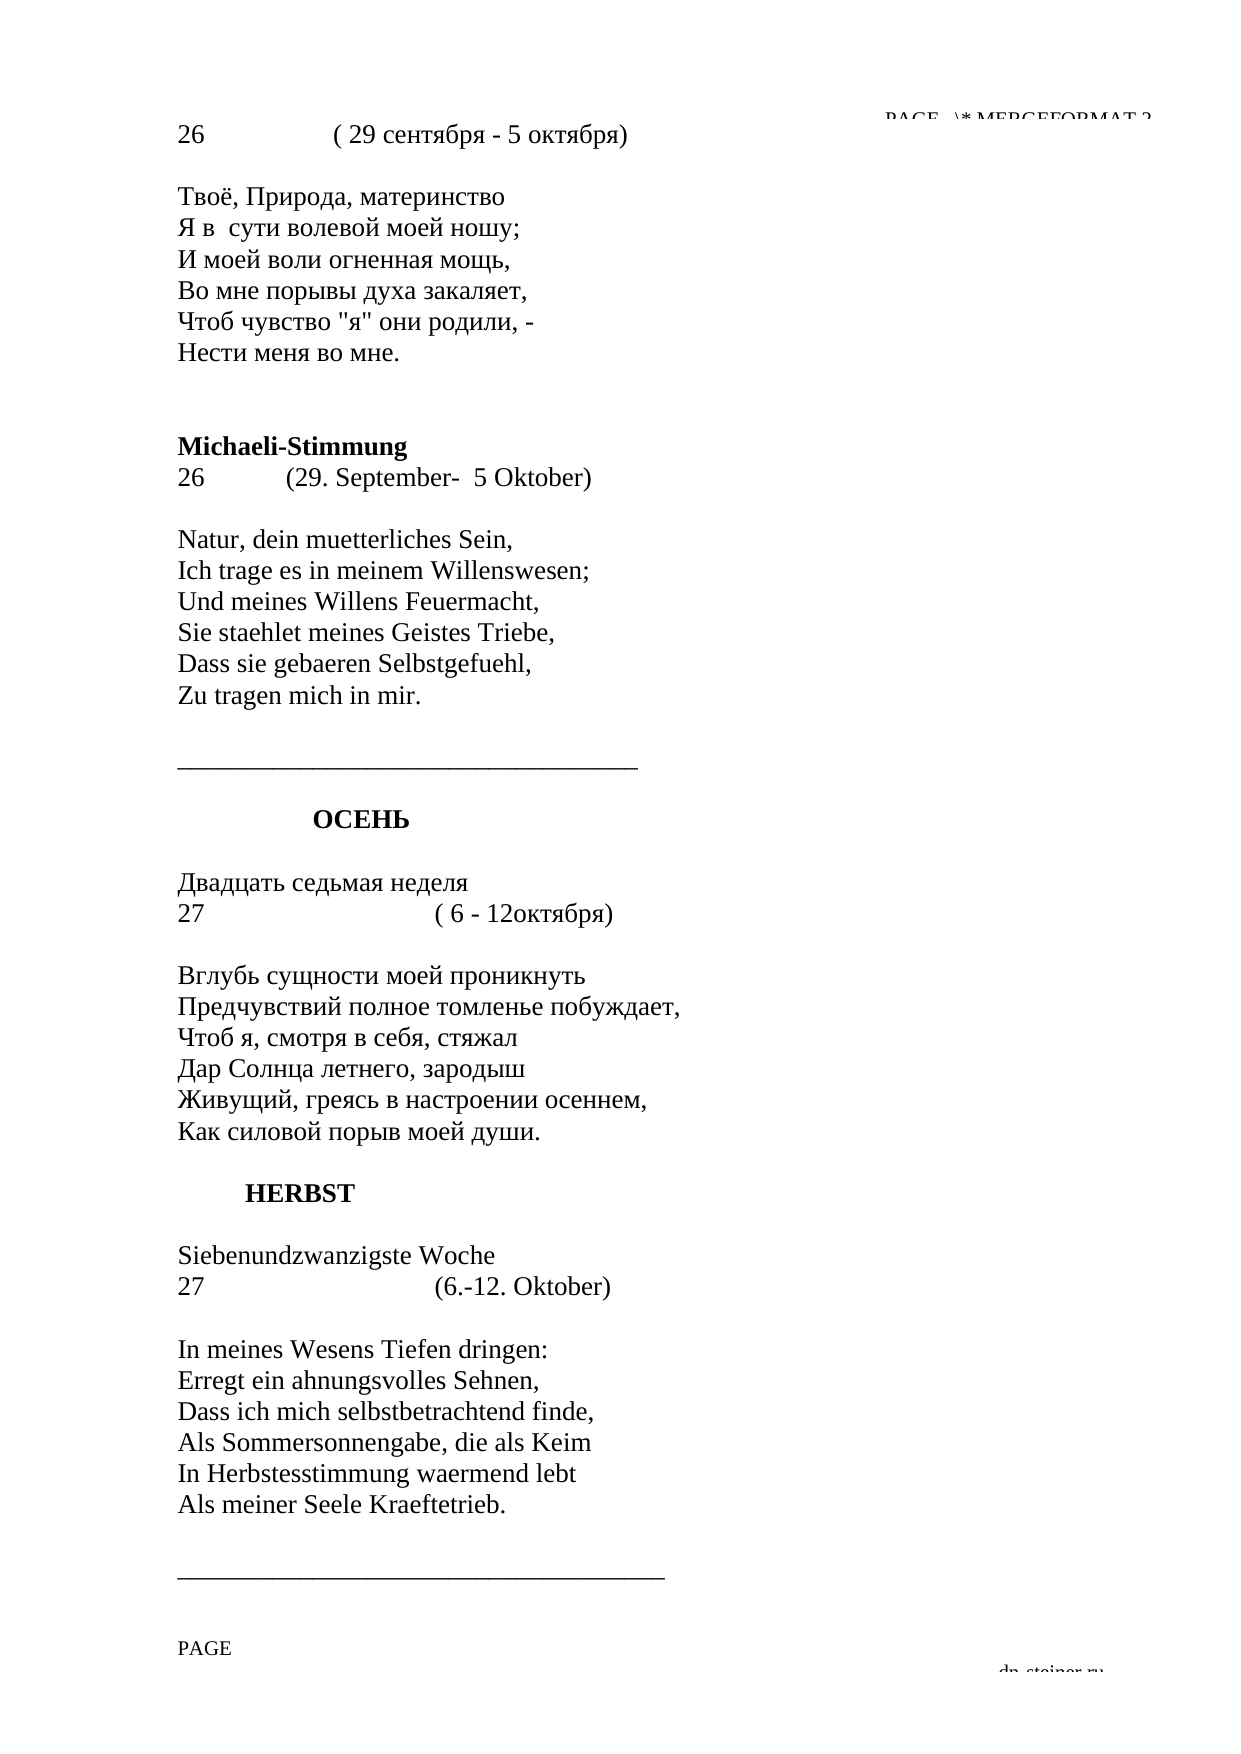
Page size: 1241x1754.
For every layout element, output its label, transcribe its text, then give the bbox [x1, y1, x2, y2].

text Настроение Михайлова дня 26 ( 29 сентября - 5 октября) Твоё, Природа, материнство Я в сути волевой моей ношу; И моей воли огненная мощь, Во мне порывы духа закаляет, Чтоб чувство "я" они родили, - Нести меня во мне. Michaeli-Stimmung 26 (29. September- 5 Оktober) Natur, dein muetterliches Sein, Ich trage es in meinem Willenswesen; Und meines Willens Feuermacht, Sie staehlet meines Geistes Triebe, Dass sie gebaeren Selbstgefuehl, Zu tragen mich in mir. __________________________________ ОСЕНЬ Двадцать седьмая неделя 27 ( 6 - 12октября) Вглубь сущности моей проникнуть Предчувствий полное томленье побуждает, Чтоб я, смотря в себя, стяжал Дар Солнца летнего, зародыш Живущий, греясь в настроении осеннем, Как силовой порыв моей души. HERBST Siebenundzwanzigste Woche 27 (6.-12. Oktober) In meines Wesens Tiefen dringen: Erregt ein ahnungsvolles Sehnen, Dass ich mich selbstbetrachtend finde, Als Sommersonnengabe, die als Keim In Herbstesstimmung waermend lebt Als meiner Seele Kraeftetrieb. ____________________________________ Двадцать восьмая неделя 28 ( 13 - 19октября) Могу внутри ожить я снова, Почуять собственные дали И мысли мощными лучами Из летней силы Солнца, Загадки жизни разрешая, посылать, Чтоб утолить желанья, С надломленными крыльями надежд. Achtundzwanzigste Woche 28 (13.-19. Oktober) Ich kann im Innern neu belebt Erfuehlen eignen Wesens Weiten Und krafterfuellt Gedankenstrahlen Aus Seelensonnenmacht Den Lebensraetseln loesend spenden, Erfuellung manchem Wunsche leihen, Dem Hoffnung schon die Schwingen laehmte. ______________________________________ [177, 118, 1152, 1613]
